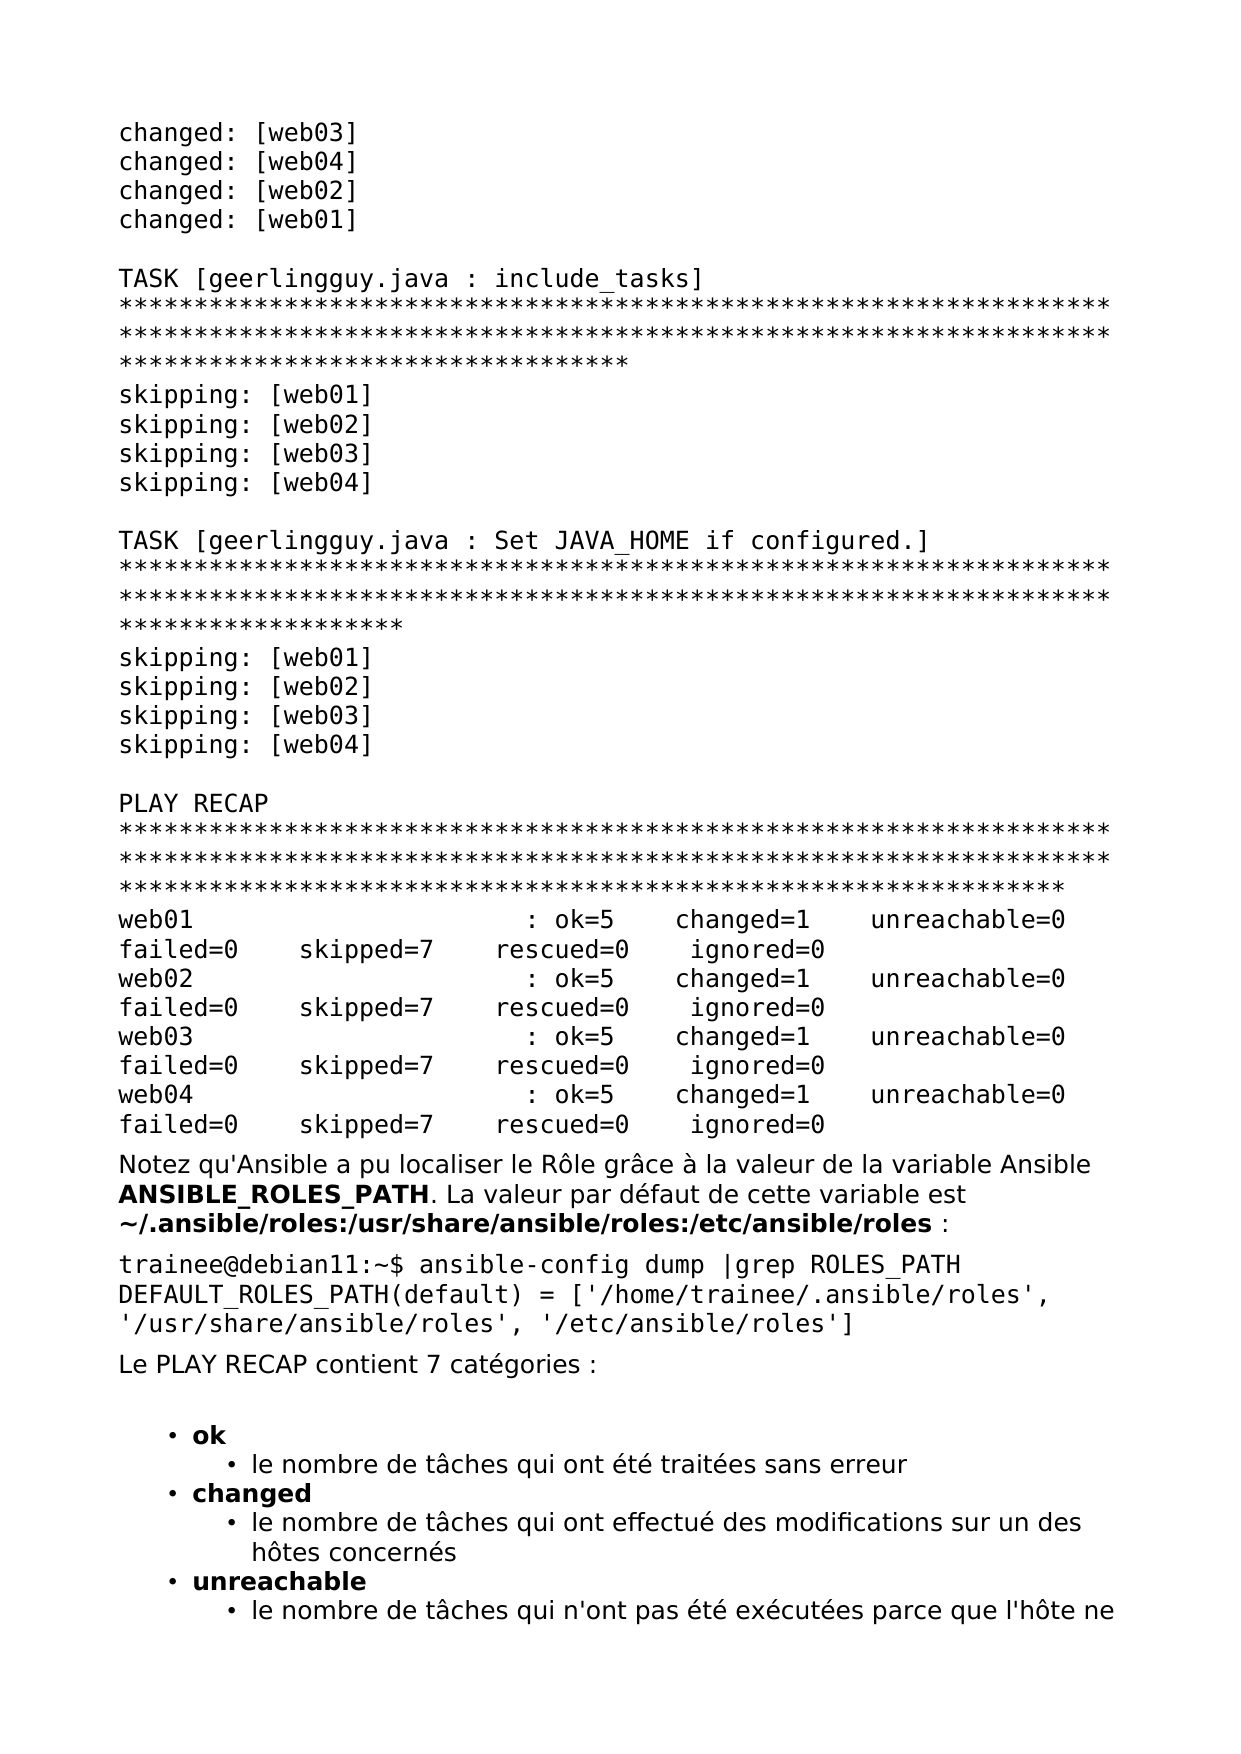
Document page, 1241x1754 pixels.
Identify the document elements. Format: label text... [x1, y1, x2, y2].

list le nombre de tâches qui ont été traitées sans erreur [236, 1450, 1122, 1479]
text trainee@debian11:~$ ansible-config dump |grep ROLES_PATH DEFAULT_ROLES_PATH(default) = ['/home/trainee/.ansible/roles', '/usr/share/ansible/roles', '/etc/ansible/roles'] [118, 1251, 1122, 1338]
text Le PLAY RECAP contient 7 catégories : [118, 1350, 1122, 1379]
list changed [177, 1479, 1122, 1509]
text Notez qu'Ansible a pu localiser le Rôle grâce à la valeur de la variable Ansible ANSIBLE_ROLES_PATH. La valeur par défaut de cette variable est ~/.ansible/roles:/usr/share/ansible/roles:/etc/ansible/roles : [118, 1151, 1122, 1238]
list le nombre de tâches qui n'ont pas été exécutées parce que l'hôte ne [236, 1596, 1122, 1625]
text changed: [web03] changed: [web04] changed: [web02] changed: [web01] TASK [geerlingguy.java : include_tasks] ********************************************************************************************************************************************************************** skipping: [web01] skipping: [web02] skipping: [web03] skipping: [web04] TASK [geerlingguy.java : Set JAVA_HOME if configured.] ******************************************************************************************************************************************************* skipping: [web01] skipping: [web02] skipping: [web03] skipping: [web04] PLAY RECAP *************************************************************************************************************************************************************************************************** web01 : ok=5 changed=1 unreachable=0 failed=0 skipped=7 rescued=0 ignored=0 web02 : ok=5 changed=1 unreachable=0 failed=0 skipped=7 rescued=0 ignored=0 web03 : ok=5 changed=1 unreachable=0 failed=0 skipped=7 rescued=0 ignored=0 web04 : ok=5 changed=1 unreachable=0 failed=0 skipped=7 rescued=0 ignored=0 [118, 118, 1122, 1139]
list le nombre de tâches qui ont effectué des modifications sur un des hôtes concernés [236, 1509, 1122, 1567]
list unreachable [177, 1567, 1122, 1596]
list ok [177, 1421, 1122, 1450]
